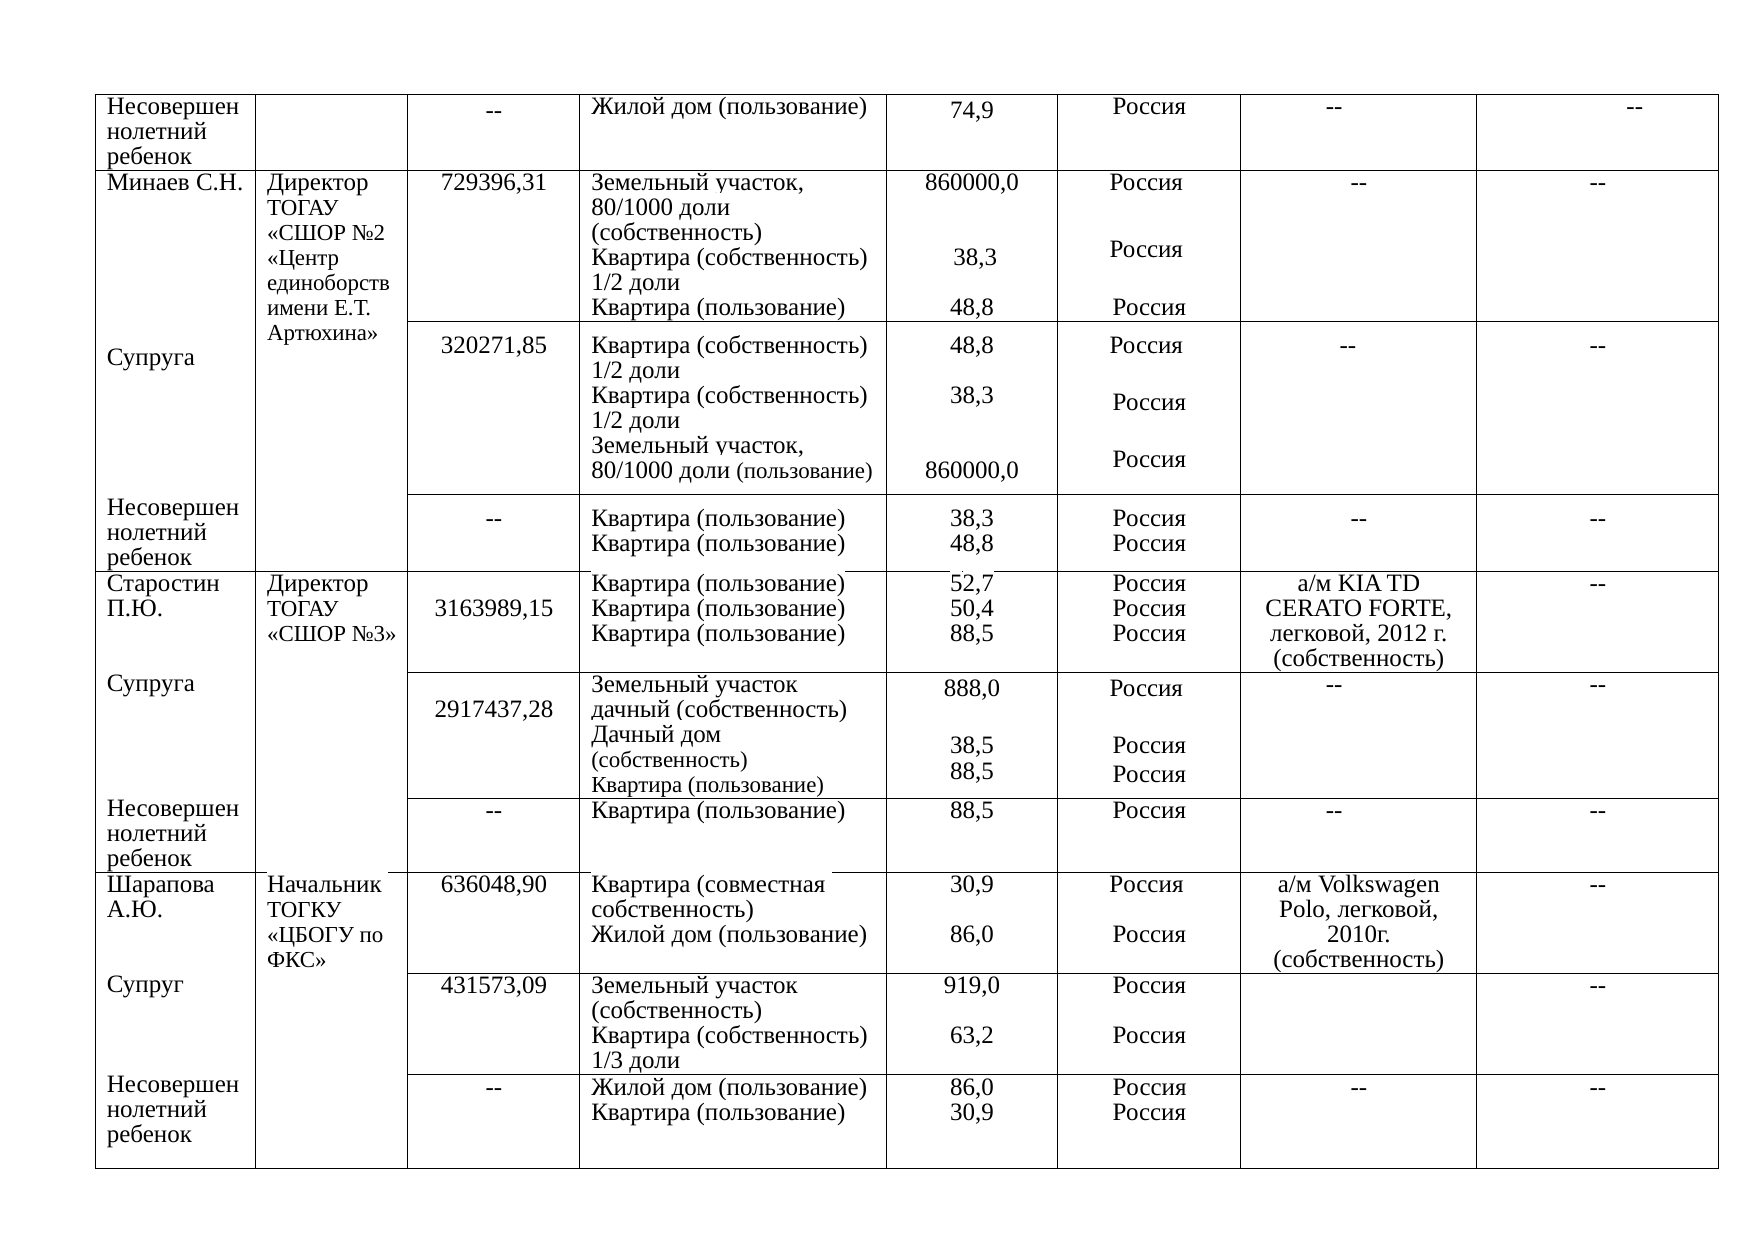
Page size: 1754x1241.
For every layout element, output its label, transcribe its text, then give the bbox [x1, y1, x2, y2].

table_cell -- [1477, 95, 1718, 170]
table_cell Квартира (совместная собственность) Жилой дом (пользование) [580, 873, 886, 973]
table_cell -- [1477, 495, 1718, 571]
table_cell 919,0 63,2 [887, 974, 1057, 1074]
table_cell -- [1241, 322, 1476, 494]
table_cell Россия Россия [1058, 495, 1240, 571]
table_cell -- [1477, 799, 1718, 872]
table_cell Земельный участок, 80/1000 доли (собственность) Квартира (собственность) 1/2 доли Квартира (пользование) [580, 171, 886, 321]
table_cell Минаев С.Н. Супруга Несовершеннолетний ребенок [96, 171, 255, 571]
table_cell Россия Россия Россия [1058, 171, 1240, 321]
table_cell а/м Volkswagen Polo, легковой, 2010г. (собственность) [1241, 873, 1476, 973]
table_cell -- [408, 1075, 579, 1168]
table_cell Квартира (собственность) 1/2 доли Квартира (собственность) 1/2 доли Земельный участок, 80/1000 доли (пользование) [580, 322, 886, 494]
table_cell 636048,90 [408, 873, 579, 973]
table_cell Директор ТОГАУ «СШОР №2 «Центр единоборств имени Е.Т. Артюхина» [256, 171, 407, 571]
table_cell -- [1477, 673, 1718, 798]
table_cell 3163989,15 [408, 572, 579, 672]
table_cell 320271,85 [408, 322, 579, 494]
table_cell 2917437,28 [408, 673, 579, 798]
table_cell Россия Россия Россия [1058, 322, 1240, 494]
table_cell Россия [1058, 799, 1240, 872]
table_cell -- [1477, 873, 1718, 973]
table_cell Земельный участок дачный (собственность) Дачный дом (собственность) Квартира (пользование) [580, 673, 886, 798]
table_cell -- [408, 495, 579, 571]
table_cell Директор ТОГАУ «СШОР №3» [256, 572, 407, 872]
table_cell 30,9 86,0 [887, 873, 1057, 973]
table_cell Россия Россия Россия [1058, 572, 1240, 672]
table_cell -- [1241, 171, 1476, 321]
table_cell 888,0 38,5 88,5 [887, 673, 1057, 798]
table_cell Жилой дом (пользование) Квартира (пользование) [580, 1075, 886, 1168]
table_cell Россия [1058, 95, 1240, 170]
table_cell -- [1477, 171, 1718, 321]
table_cell Россия Россия [1058, 873, 1240, 973]
table_cell [256, 95, 407, 170]
table_cell [1241, 974, 1476, 1074]
table_cell Старостин П.Ю. Супруга Несовершеннолетний ребенок [96, 572, 255, 872]
table_cell Квартира (пользование) [580, 799, 886, 872]
table_cell 74,9 [887, 95, 1057, 170]
table_cell 729396,31 [408, 171, 579, 321]
table_cell 38,3 48,8 [887, 495, 1057, 571]
table_cell Жилой дом (пользование) [580, 95, 886, 170]
table_cell -- [1477, 322, 1718, 494]
table_cell -- [1477, 974, 1718, 1074]
table_cell 860000,0 38,3 48,8 [887, 171, 1057, 321]
table_cell а/м KIA TD CERATO FORTE, легковой, 2012 г. (собственность) [1241, 572, 1476, 672]
table_cell -- [1241, 1075, 1476, 1168]
table_cell 88,5 [887, 799, 1057, 872]
table_cell Шарапова А.Ю. Супруг Несовершеннолетний ребенок [96, 873, 255, 1168]
table_cell 86,0 30,9 [887, 1075, 1057, 1168]
table_cell Несовершеннолетний ребенок [96, 95, 255, 170]
table_cell -- [408, 95, 579, 170]
table_cell Квартира (пользование) Квартира (пользование) Квартира (пользование) [580, 572, 886, 672]
table_cell 431573,09 [408, 974, 579, 1074]
table_cell Квартира (пользование) Квартира (пользование) [580, 495, 886, 571]
table_cell 52,7 50,4 88,5 [887, 572, 1057, 672]
table_cell Земельный участок (собственность) Квартира (собственность) 1/3 доли [580, 974, 886, 1074]
table_cell -- [1241, 95, 1476, 170]
table_cell Россия Россия [1058, 1075, 1240, 1168]
table_cell -- [1241, 799, 1476, 872]
table_cell -- [1241, 673, 1476, 798]
table_cell Россия Россия Россия [1058, 673, 1240, 798]
table_cell Россия Россия [1058, 974, 1240, 1074]
table_cell -- [1477, 572, 1718, 672]
table_cell Начальник ТОГКУ «ЦБОГУ по ФКС» [256, 873, 407, 1168]
table_cell 48,8 38,3 860000,0 [887, 322, 1057, 494]
table_cell -- [408, 799, 579, 872]
table_cell -- [1241, 495, 1476, 571]
table_cell -- [1477, 1075, 1718, 1168]
